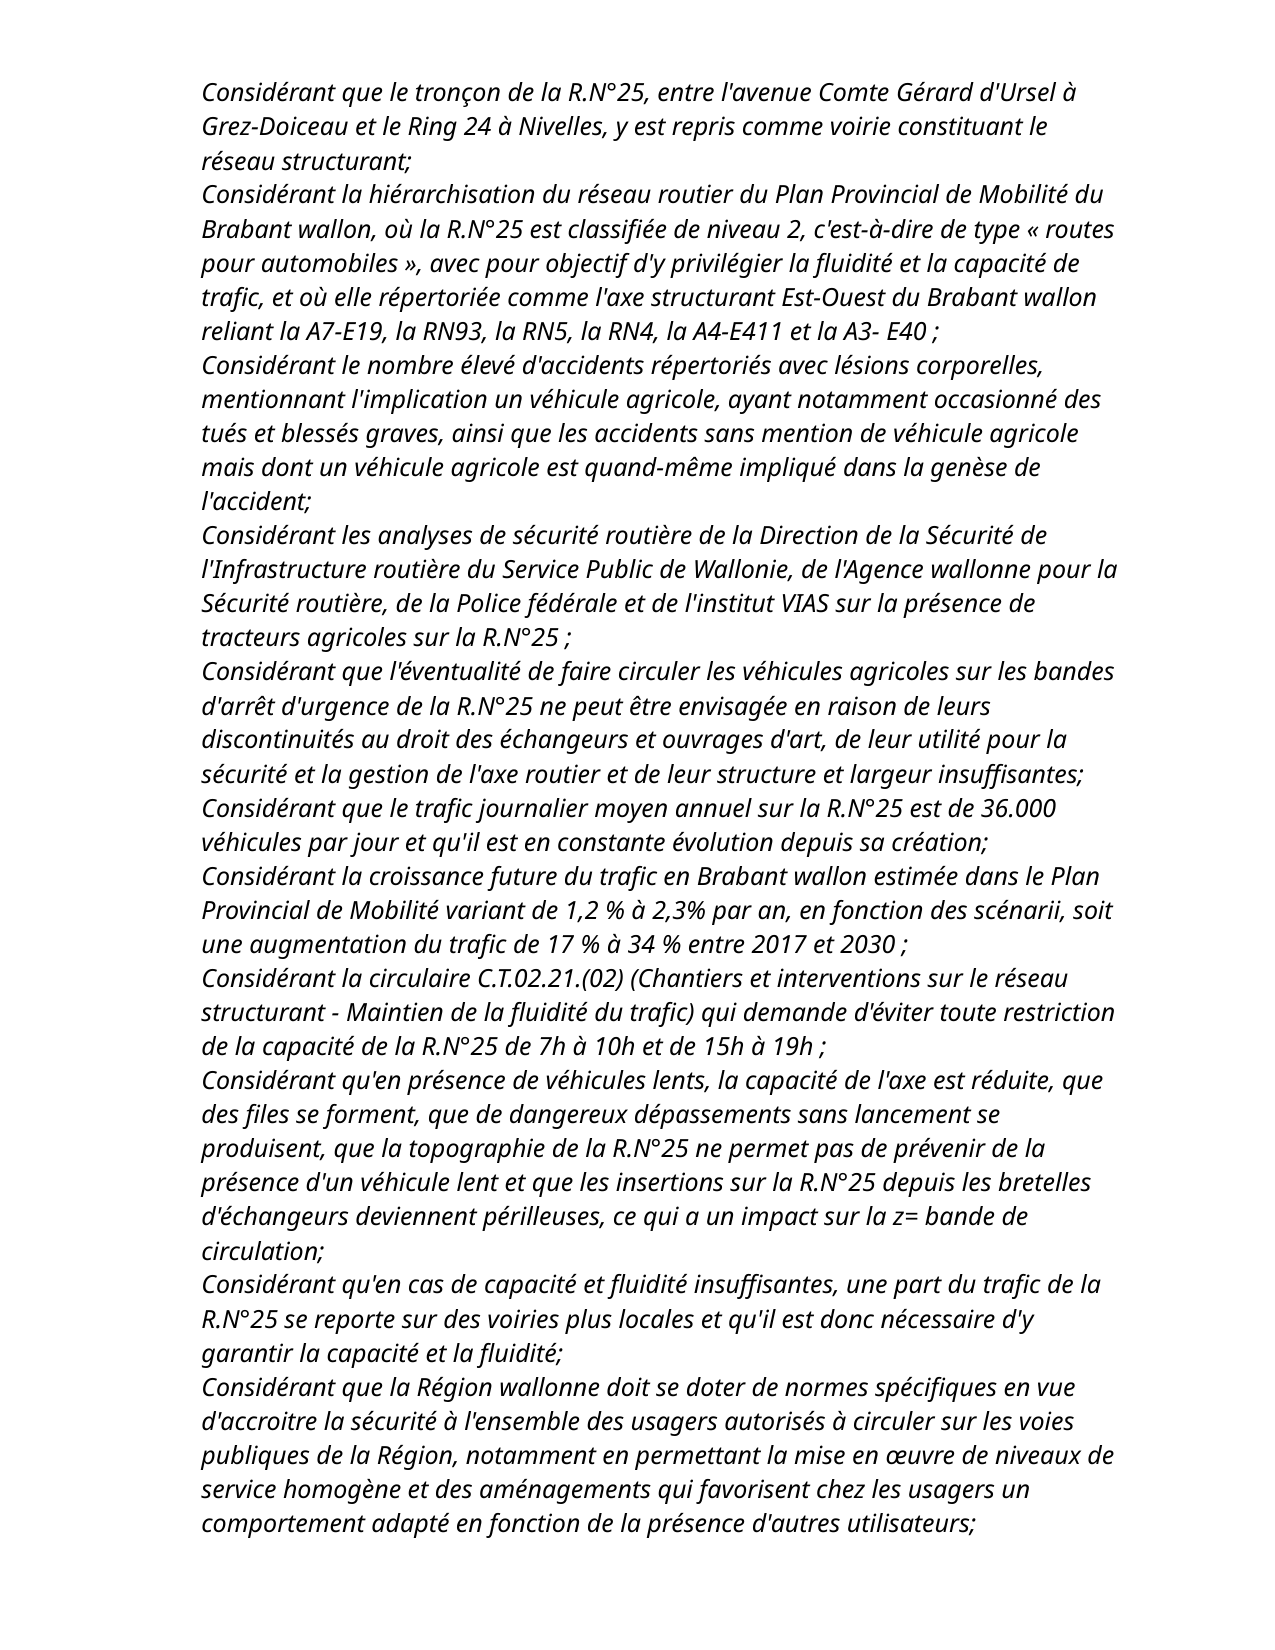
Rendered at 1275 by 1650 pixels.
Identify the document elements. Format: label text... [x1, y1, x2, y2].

text Considérant que l'éventualité de faire circuler les véhicules agricoles sur les bandes d'arrêt d'urgence de la R.N°25 ne peut être envisagée en raison de leurs discontinuités au droit des échangeurs et ouvrages d'art, de leur utilité pour la sécurité et la gestion de l'axe routier et de leur structure et largeur insuffisantes; [201, 654, 1127, 790]
text Considérant que la Région wallonne doit se doter de normes spécifiques en vue d'accroitre la sécurité à l'ensemble des usagers autorisés à circuler sur les voies publiques de la Région, notamment en permettant la mise en œuvre de niveaux de service homogène et des aménagements qui favorisent chez les usagers un comportement adapté en fonction de la présence d'autres utilisateurs; [201, 1369, 1127, 1540]
text Considérant que le trafic journalier moyen annuel sur la R.N°25 est de 36.000 véhicules par jour et qu'il est en constante évolution depuis sa création; [201, 790, 1127, 858]
text Considérant qu'en présence de véhicules lents, la capacité de l'axe est réduite, que des files se forment, que de dangereux dépassements sans lancement se produisent, que la topographie de la R.N°25 ne permet pas de prévenir de la présence d'un véhicule lent et que les insertions sur la R.N°25 depuis les bretelles d'échangeurs deviennent périlleuses, ce qui a un impact sur la z= bande de circulation; [201, 1063, 1127, 1267]
text Considérant le nombre élevé d'accidents répertoriés avec lésions corporelles, mentionnant l'implication un véhicule agricole, ayant notamment occasionné des tués et blessés graves, ainsi que les accidents sans mention de véhicule agricole mais dont un véhicule agricole est quand-même impliqué dans la genèse de l'accident; [201, 347, 1127, 518]
text Considérant la hiérarchisation du réseau routier du Plan Provincial de Mobilité du Brabant wallon, où la R.N°25 est classifiée de niveau 2, c'est-à-dire de type « routes pour automobiles », avec pour objectif d'y privilégier la fluidité et la capacité de trafic, et où elle répertoriée comme l'axe structurant Est-Ouest du Brabant wallon reliant la A7-E19, la RN93, la RN5, la RN4, la A4-E411 et la A3- E40 ; [201, 177, 1127, 347]
text Considérant la croissance future du trafic en Brabant wallon estimée dans le Plan Provincial de Mobilité variant de 1,2 % à 2,3% par an, en fonction des scénarii, soit une augmentation du trafic de 17 % à 34 % entre 2017 et 2030 ; [201, 858, 1127, 961]
text Considérant les analyses de sécurité routière de la Direction de la Sécurité de l'Infrastructure routière du Service Public de Wallonie, de l'Agence wallonne pour la Sécurité routière, de la Police fédérale et de l'institut VIAS sur la présence de tracteurs agricoles sur la R.N°25 ; [201, 518, 1127, 654]
text Considérant que le tronçon de la R.N°25, entre l'avenue Comte Gérard d'Ursel à Grez-Doiceau et le Ring 24 à Nivelles, y est repris comme voirie constituant le réseau structurant; [201, 75, 1127, 177]
text Considérant la circulaire C.T.02.21.(02) (Chantiers et interventions sur le réseau structurant - Maintien de la fluidité du trafic) qui demande d'éviter toute restriction de la capacité de la R.N°25 de 7h à 10h et de 15h à 19h ; [201, 961, 1127, 1063]
text Considérant qu'en cas de capacité et fluidité insuffisantes, une part du trafic de la R.N°25 se reporte sur des voiries plus locales et qu'il est donc nécessaire d'y garantir la capacité et la fluidité; [201, 1267, 1127, 1369]
